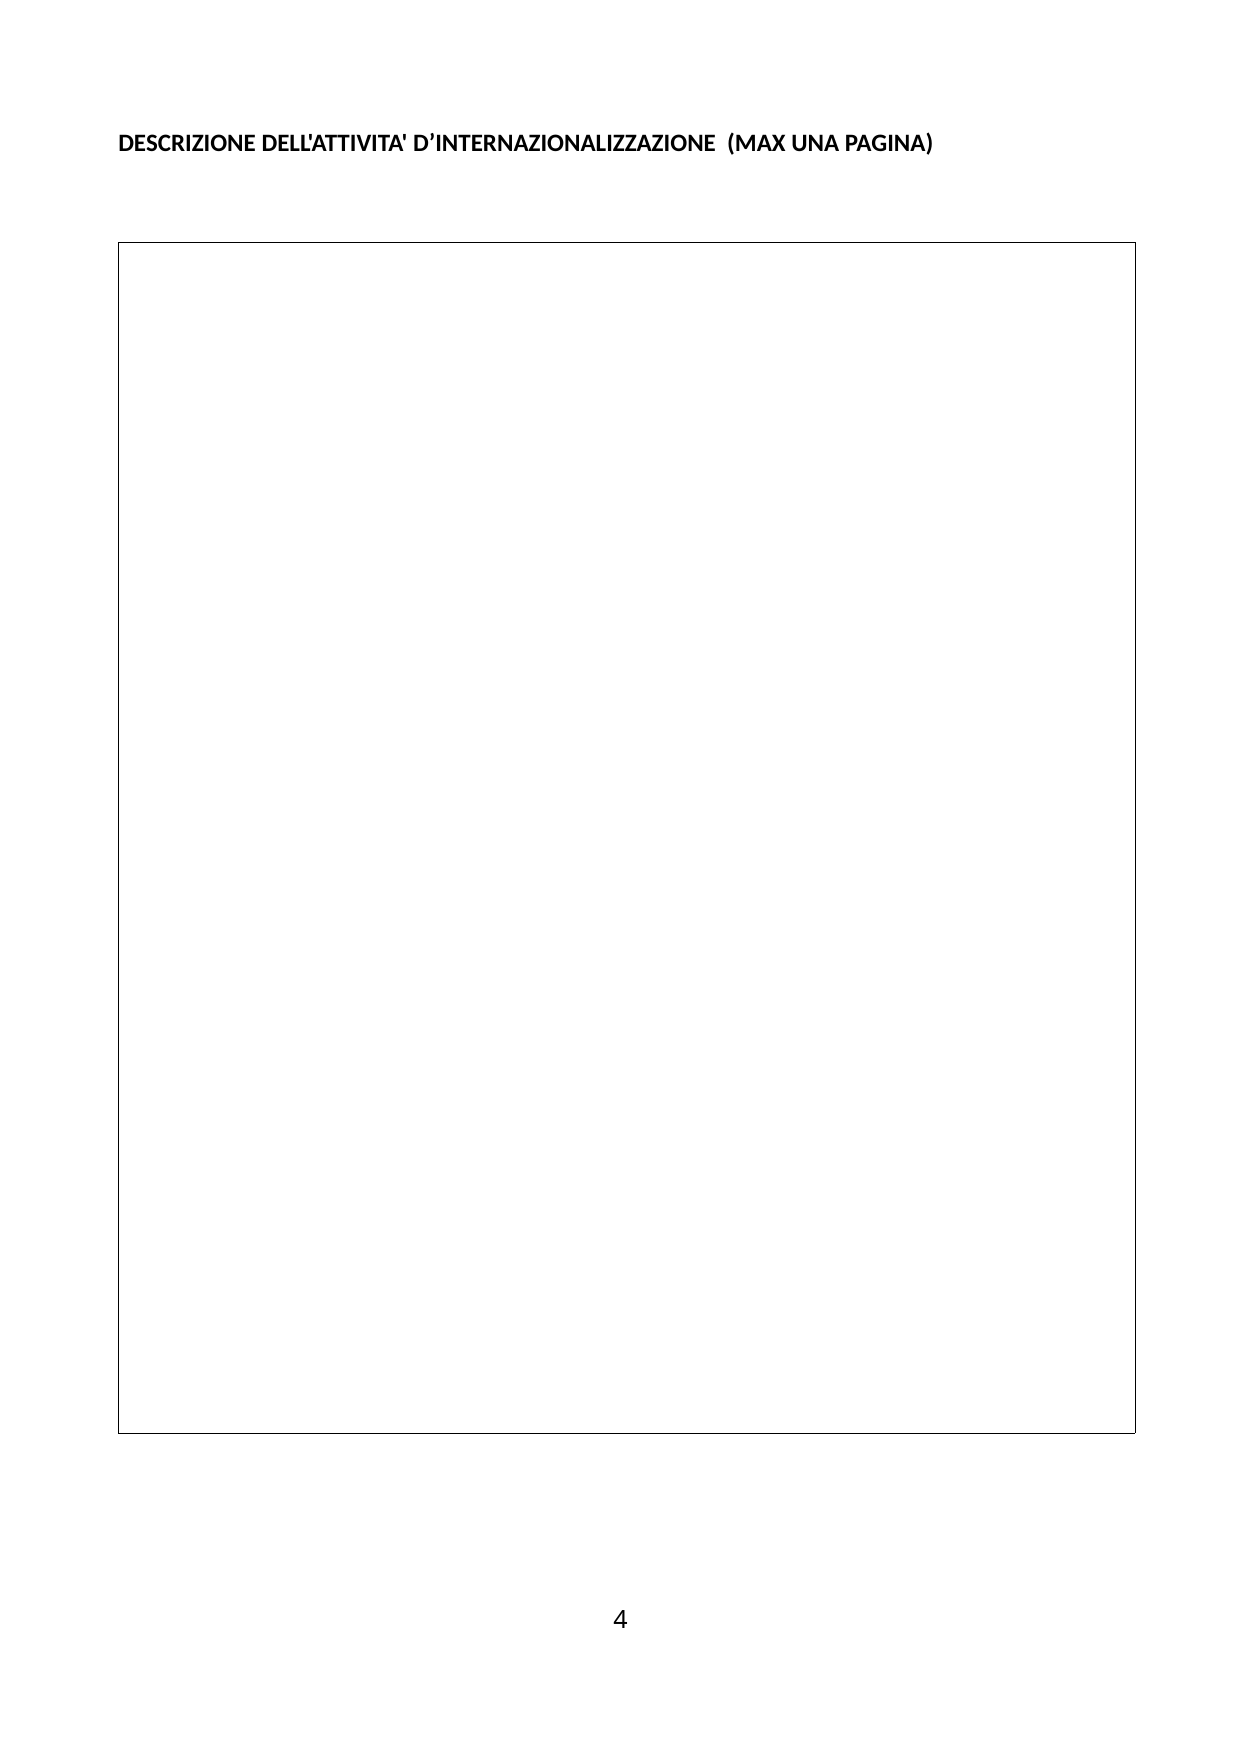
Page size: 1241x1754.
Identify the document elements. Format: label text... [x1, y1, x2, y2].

table_header [119, 243, 1135, 1433]
text DESCRIZIONE DELL'ATTIVITA' D’INTERNAZIONALIZZAZIONE (MAX UNA PAGINA) [118, 118, 1122, 159]
